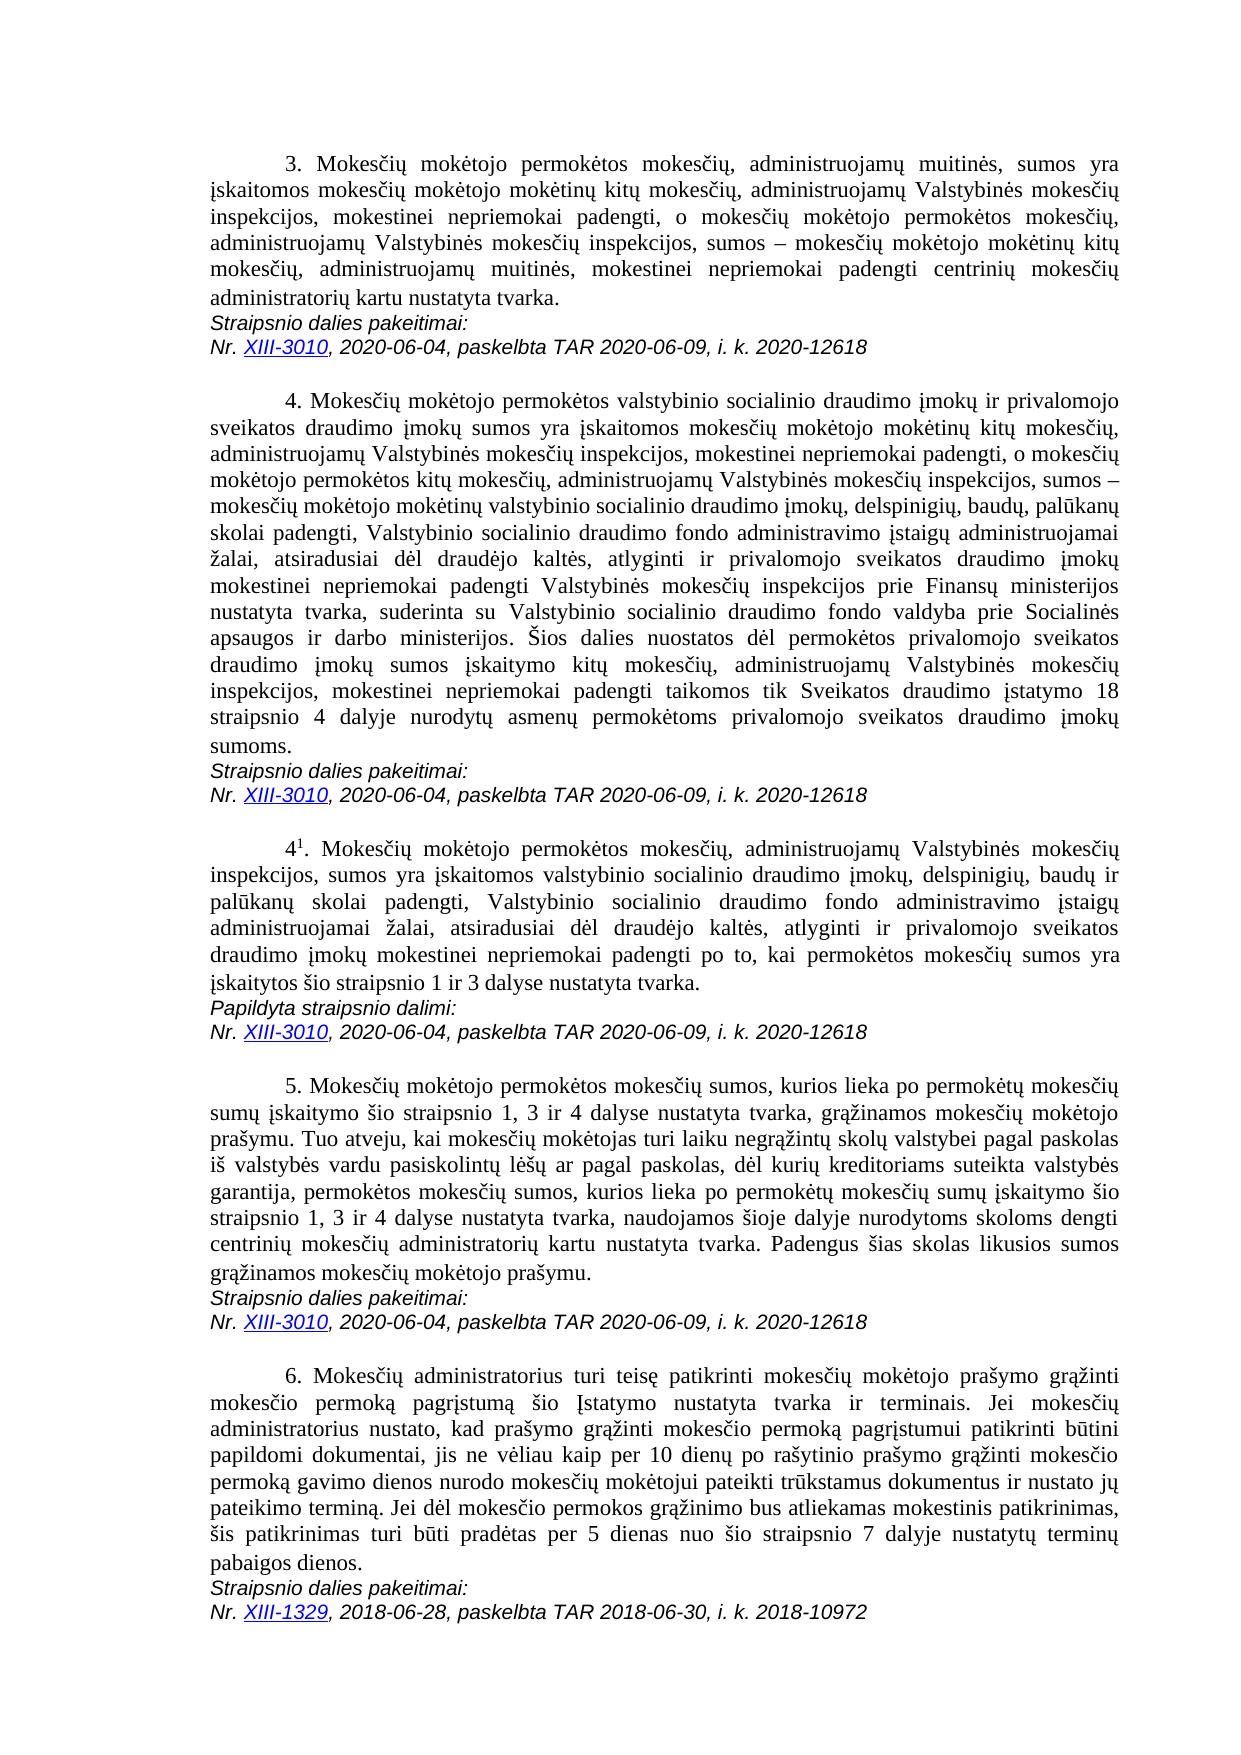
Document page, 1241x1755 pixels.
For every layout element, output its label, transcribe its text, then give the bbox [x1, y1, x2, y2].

text Straipsnio dalies pakeitimai: [210, 311, 1120, 334]
text 41. Mokesčių mokėtojo permokėtos mokesčių, administruojamų Valstybinės mokesčių inspekcijos, sumos yra įskaitomos valstybinio socialinio draudimo įmokų, delspinigių, baudų ir palūkanų skolai padengti, Valstybinio socialinio draudimo fondo administravimo įstaigų administruojamai žalai, atsiradusiai dėl draudėjo kaltės, atlyginti ir privalomojo sveikatos draudimo įmokų mokestinei nepriemokai padengti po to, kai permokėtos mokesčių sumos yra įskaitytos šio straipsnio 1 ir 3 dalyse nustatyta tvarka. [210, 835, 1120, 996]
text 3. Mokesčių mokėtojo permokėtos mokesčių, administruojamų muitinės, sumos yra įskaitomos mokesčių mokėtojo mokėtinų kitų mokesčių, administruojamų Valstybinės mokesčių inspekcijos, mokestinei nepriemokai padengti, o mokesčių mokėtojo permokėtos mokesčių, administruojamų Valstybinės mokesčių inspekcijos, sumos – mokesčių mokėtojo mokėtinų kitų mokesčių, administruojamų muitinės, mokestinei nepriemokai padengti centrinių mokesčių administratorių kartu nustatyta tvarka. [210, 150, 1120, 311]
text 6. Mokesčių administratorius turi teisę patikrinti mokesčių mokėtojo prašymo grąžinti mokesčio permoką pagrįstumą šio Įstatymo nustatyta tvarka ir terminais. Jei mokesčių administratorius nustato, kad prašymo grąžinti mokesčio permoką pagrįstumui patikrinti būtini papildomi dokumentai, jis ne vėliau kaip per 10 dienų po rašytinio prašymo grąžinti mokesčio permoką gavimo dienos nurodo mokesčių mokėtojui pateikti trūkstamus dokumentus ir nustato jų pateikimo terminą. Jei dėl mokesčio permokos grąžinimo bus atliekamas mokestinis patikrinimas, šis patikrinimas turi būti pradėtas per 5 dienas nuo šio straipsnio 7 dalyje nustatytų terminų pabaigos dienos. [210, 1362, 1120, 1576]
text Nr. XIII-3010, 2020-06-04, paskelbta TAR 2020-06-09, i. k. 2020-12618 [210, 334, 1120, 358]
text Nr. XIII-3010, 2020-06-04, paskelbta TAR 2020-06-09, i. k. 2020-12618 [210, 1309, 1120, 1333]
text Papildyta straipsnio dalimi: [210, 996, 1120, 1020]
text Straipsnio dalies pakeitimai: [210, 1286, 1120, 1309]
text 5. Mokesčių mokėtojo permokėtos mokesčių sumos, kurios lieka po permokėtų mokesčių sumų įskaitymo šio straipsnio 1, 3 ir 4 dalyse nustatyta tvarka, grąžinamos mokesčių mokėtojo prašymu. Tuo atveju, kai mokesčių mokėtojas turi laiku negrąžintų skolų valstybei pagal paskolas iš valstybės vardu pasiskolintų lėšų ar pagal paskolas, dėl kurių kreditoriams suteikta valstybės garantija, permokėtos mokesčių sumos, kurios lieka po permokėtų mokesčių sumų įskaitymo šio straipsnio 1, 3 ir 4 dalyse nustatyta tvarka, naudojamos šioje dalyje nurodytoms skoloms dengti centrinių mokesčių administratorių kartu nustatyta tvarka. Padengus šias skolas likusios sumos grąžinamos mokesčių mokėtojo prašymu. [210, 1072, 1120, 1286]
text Nr. XIII-1329, 2018-06-28, paskelbta TAR 2018-06-30, i. k. 2018-10972 [210, 1599, 1120, 1623]
text Straipsnio dalies pakeitimai: [210, 1576, 1120, 1599]
text 4. Mokesčių mokėtojo permokėtos valstybinio socialinio draudimo įmokų ir privalomojo sveikatos draudimo įmokų sumos yra įskaitomos mokesčių mokėtojo mokėtinų kitų mokesčių, administruojamų Valstybinės mokesčių inspekcijos, mokestinei nepriemokai padengti, o mokesčių mokėtojo permokėtos kitų mokesčių, administruojamų Valstybinės mokesčių inspekcijos, sumos – mokesčių mokėtojo mokėtinų valstybinio socialinio draudimo įmokų, delspinigių, baudų, palūkanų skolai padengti, Valstybinio socialinio draudimo fondo administravimo įstaigų administruojamai žalai, atsiradusiai dėl draudėjo kaltės, atlyginti ir privalomojo sveikatos draudimo įmokų mokestinei nepriemokai padengti Valstybinės mokesčių inspekcijos prie Finansų ministerijos nustatyta tvarka, suderinta su Valstybinio socialinio draudimo fondo valdyba prie Socialinės apsaugos ir darbo ministerijos. Šios dalies nuostatos dėl permokėtos privalomojo sveikatos draudimo įmokų sumos įskaitymo kitų mokesčių, administruojamų Valstybinės mokesčių inspekcijos, mokestinei nepriemokai padengti taikomos tik Sveikatos draudimo įstatymo 18 straipsnio 4 dalyje nurodytų asmenų permokėtoms privalomojo sveikatos draudimo įmokų sumoms. [210, 387, 1120, 758]
text Nr. XIII-3010, 2020-06-04, paskelbta TAR 2020-06-09, i. k. 2020-12618 [210, 1020, 1120, 1044]
text Straipsnio dalies pakeitimai: [210, 758, 1120, 782]
text Nr. XIII-3010, 2020-06-04, paskelbta TAR 2020-06-09, i. k. 2020-12618 [210, 782, 1120, 806]
